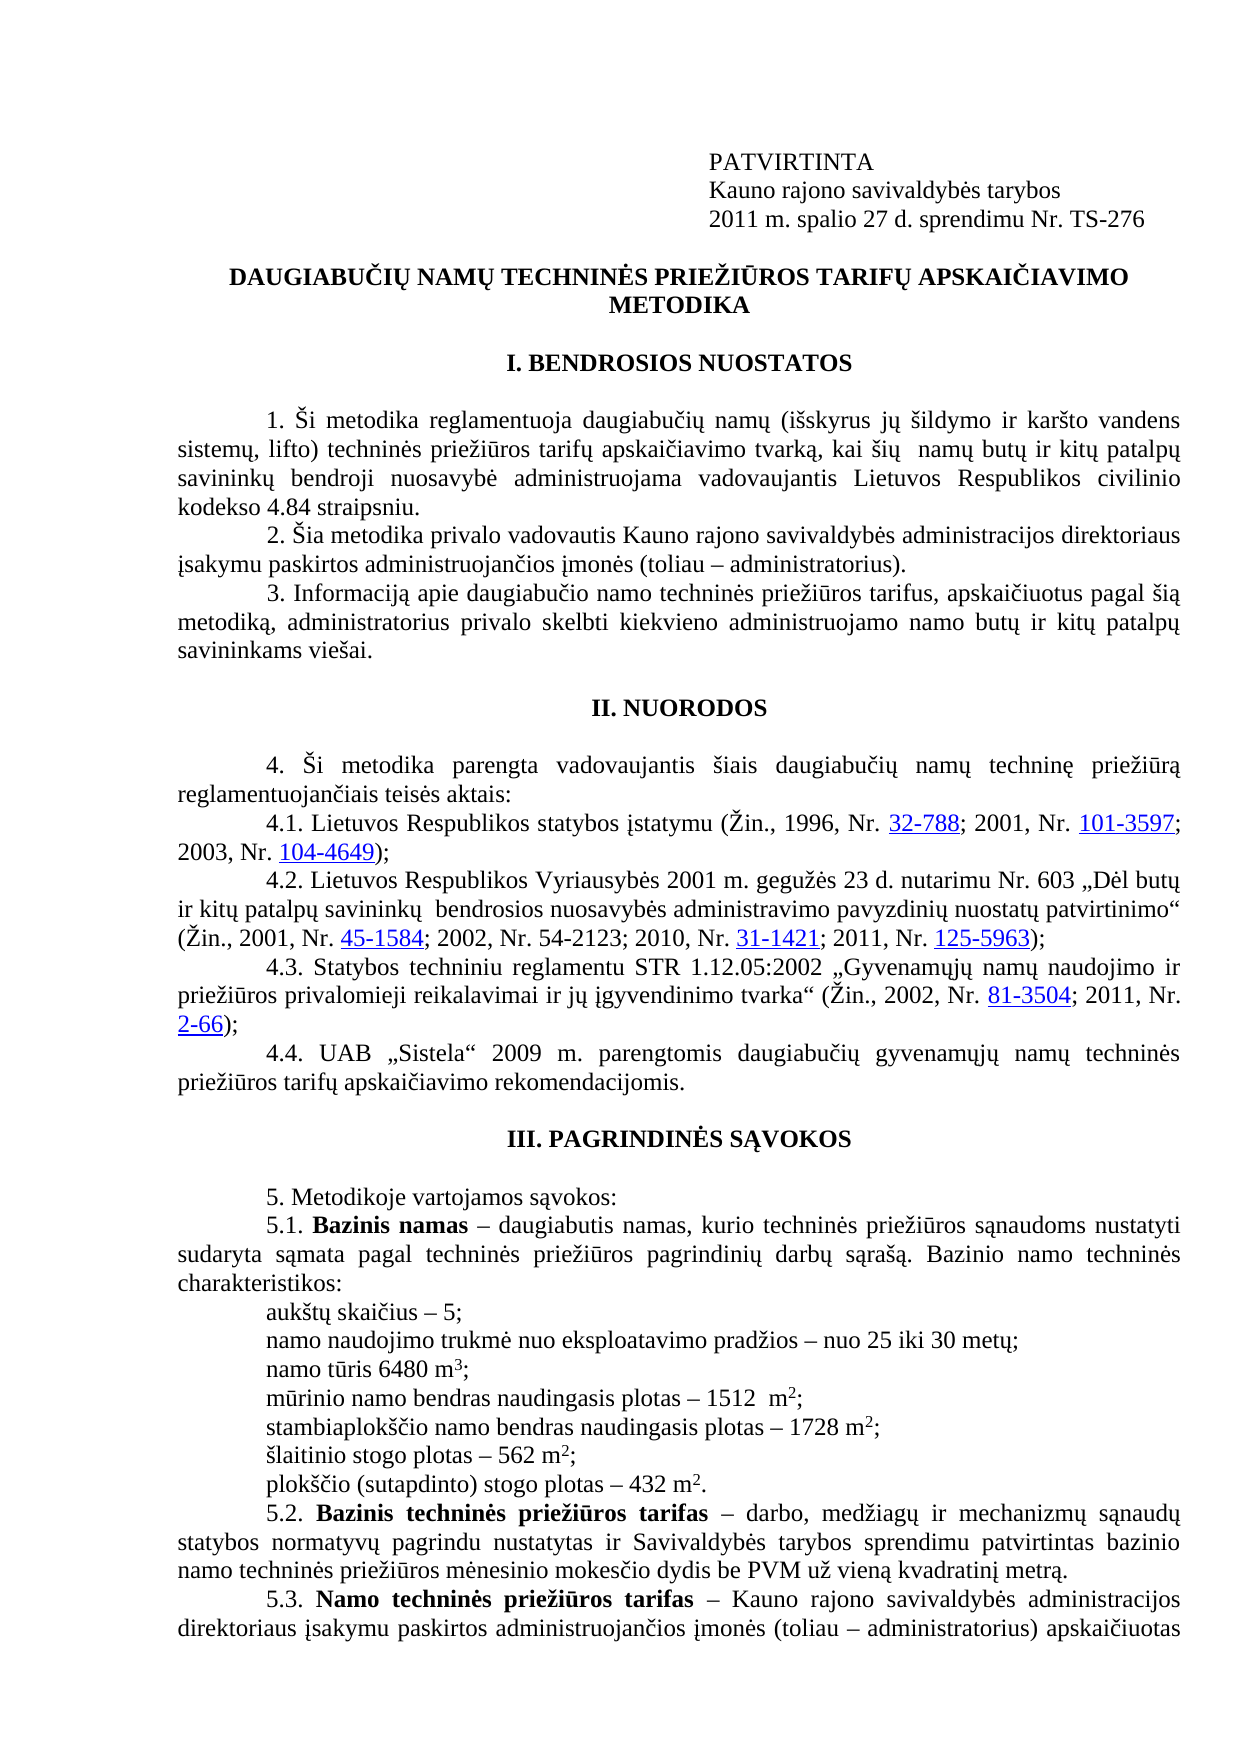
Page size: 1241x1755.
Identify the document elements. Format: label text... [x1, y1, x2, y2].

text 1. Ši metodika reglamentuoja daugiabučių namų (išskyrus jų šildymo ir karšto vandens sistemų, lifto) techninės priežiūros tarifų apskaičiavimo tvarką, kai šių namų butų ir kitų patalpų savininkų bendroji nuosavybė administruojama vadovaujantis Lietuvos Respublikos civilinio kodekso 4.84 straipsniu. [177, 406, 1181, 521]
text aukštų skaičius – 5; [177, 1297, 1181, 1326]
text šlaitinio stogo plotas – 562 m2; [177, 1441, 1181, 1469]
text mūrinio namo bendras naudingasis plotas – 1512 m2; [177, 1383, 1181, 1412]
text Kauno rajono savivaldybės tarybos [177, 176, 1181, 204]
text 5.2. Bazinis techninės priežiūros tarifas – darbo, medžiagų ir mechanizmų sąnaudų statybos normatyvų pagrindu nustatytas ir Savivaldybės tarybos sprendimu patvirtintas bazinio namo techninės priežiūros mėnesinio mokesčio dydis be PVM už vieną kvadratinį metrą. [177, 1498, 1181, 1584]
text 2. Šia metodika privalo vadovautis Kauno rajono savivaldybės administracijos direktoriaus įsakymu paskirtos administruojančios įmonės (toliau – administratorius). [177, 521, 1181, 578]
text 4.4. UAB „Sistela“ 2009 m. parengtomis daugiabučių gyvenamųjų namų techninės priežiūros tarifų apskaičiavimo rekomendacijomis. [177, 1038, 1181, 1096]
text PATVIRTINTA [177, 147, 1181, 176]
text namo naudojimo trukmė nuo eksploatavimo pradžios – nuo 25 iki 30 metų; [177, 1326, 1181, 1354]
text II. NUORODOS [177, 693, 1181, 722]
text 2011 m. spalio 27 d. sprendimu Nr. TS-276 [177, 204, 1181, 233]
text METODIKA [177, 291, 1181, 319]
text 5.3. Namo techninės priežiūros tarifas – Kauno rajono savivaldybės administracijos direktoriaus įsakymu paskirtos administruojančios įmonės (toliau – administratorius) apskaičiuotas [177, 1584, 1181, 1642]
text 4. Ši metodika parengta vadovaujantis šiais daugiabučių namų techninę priežiūrą reglamentuojančiais teisės aktais: [177, 751, 1181, 808]
text I. BENDROSIOS NUOSTATOS [177, 348, 1181, 377]
text 5. Metodikoje vartojamos sąvokos: [177, 1182, 1181, 1211]
text namo tūris 6480 m3; [177, 1354, 1181, 1383]
text stambiaplokščio namo bendras naudingasis plotas – 1728 m2; [177, 1412, 1181, 1441]
text 4.1. Lietuvos Respublikos statybos įstatymu (Žin., 1996, Nr. 32-788; 2001, Nr. 101-3597; 2003, Nr. 104-4649); [177, 808, 1181, 866]
text 5.1. Bazinis namas – daugiabutis namas, kurio techninės priežiūros sąnaudoms nustatyti sudaryta sąmata pagal techninės priežiūros pagrindinių darbų sąrašą. Bazinio namo techninės charakteristikos: [177, 1211, 1181, 1297]
text plokščio (sutapdinto) stogo plotas – 432 m2. [177, 1469, 1181, 1498]
text 4.2. Lietuvos Respublikos Vyriausybės 2001 m. gegužės 23 d. nutarimu Nr. 603 „Dėl butų ir kitų patalpų savininkų bendrosios nuosavybės administravimo pavyzdinių nuostatų patvirtinimo“ (Žin., 2001, Nr. 45-1584; 2002, Nr. 54-2123; 2010, Nr. 31-1421; 2011, Nr. 125-5963); [177, 866, 1181, 952]
text 4.3. Statybos techniniu reglamentu STR 1.12.05:2002 „Gyvenamųjų namų naudojimo ir priežiūros privalomieji reikalavimai ir jų įgyvendinimo tvarka“ (Žin., 2002, Nr. 81-3504; 2011, Nr. 2-66); [177, 952, 1181, 1038]
text 3. Informaciją apie daugiabučio namo techninės priežiūros tarifus, apskaičiuotus pagal šią metodiką, administratorius privalo skelbti kiekvieno administruojamo namo butų ir kitų patalpų savininkams viešai. [177, 578, 1181, 664]
text III. PAGRINDINĖS SĄVOKOS [177, 1124, 1181, 1153]
text DAUGIABUČIŲ NAMŲ TECHNINĖS PRIEŽIŪROS TARIFŲ APSKAIČIAVIMO [177, 262, 1181, 291]
